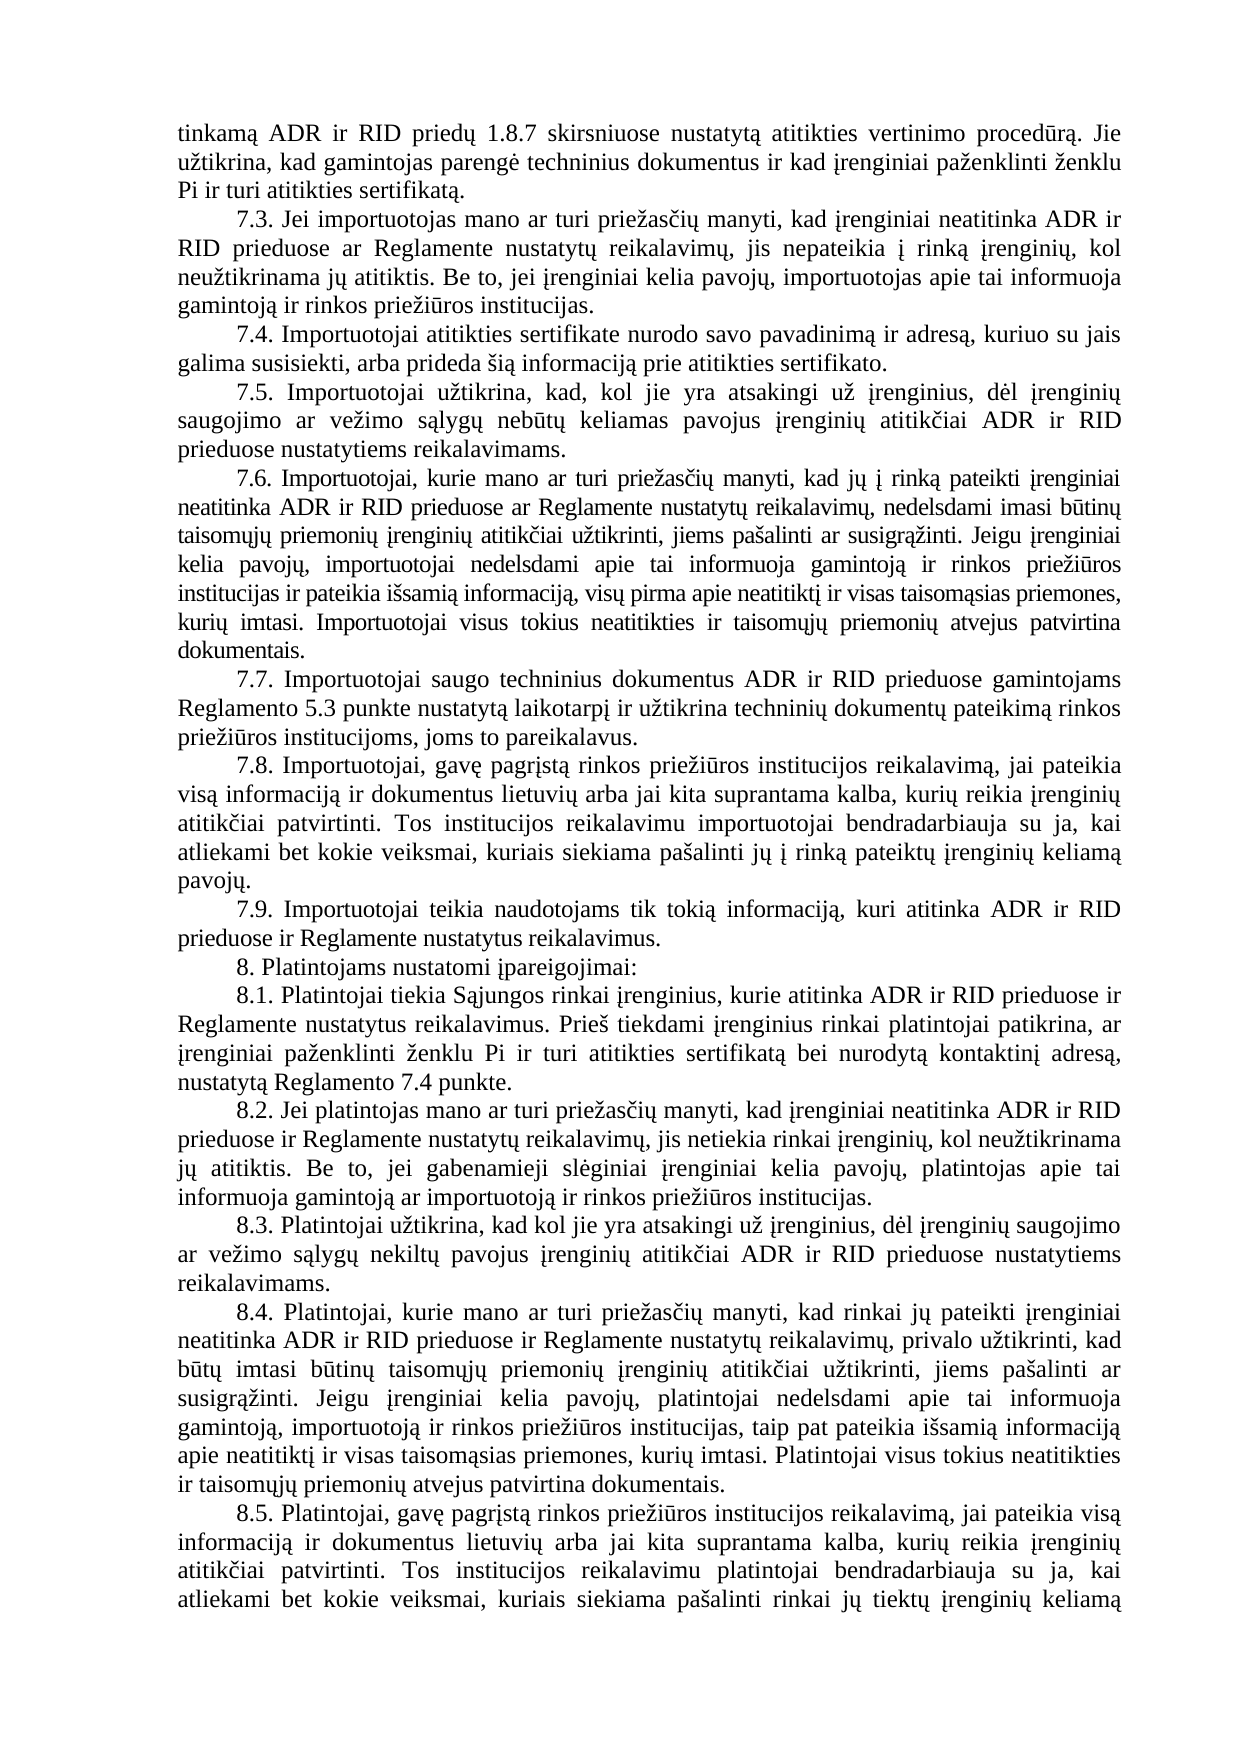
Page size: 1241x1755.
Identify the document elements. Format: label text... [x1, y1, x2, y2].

text 7.5. Importuotojai užtikrina, kad, kol jie yra atsakingi už įrenginius, dėl įrenginių saugojimo ar vežimo sąlygų nebūtų keliamas pavojus įrenginių atitikčiai ADR ir RID prieduose nustatytiems reikalavimams. [177, 377, 1122, 463]
text 7.4. Importuotojai atitikties sertifikate nurodo savo pavadinimą ir adresą, kuriuo su jais galima susisiekti, arba prideda šią informaciją prie atitikties sertifikato. [177, 319, 1122, 377]
text 7.3. Jei importuotojas mano ar turi priežasčių manyti, kad įrenginiai neatitinka ADR ir RID prieduose ar Reglamente nustatytų reikalavimų, jis nepateikia į rinką įrenginių, kol neužtikrinama jų atitiktis. Be to, jei įrenginiai kelia pavojų, importuotojas apie tai informuoja gamintoją ir rinkos priežiūros institucijas. [177, 204, 1122, 319]
text 8.3. Platintojai užtikrina, kad kol jie yra atsakingi už įrenginius, dėl įrenginių saugojimo ar vežimo sąlygų nekiltų pavojus įrenginių atitikčiai ADR ir RID prieduose nustatytiems reikalavimams. [177, 1211, 1122, 1297]
text 8.1. Platintojai tiekia Sąjungos rinkai įrenginius, kurie atitinka ADR ir RID prieduose ir Reglamente nustatytus reikalavimus. Prieš tiekdami įrenginius rinkai platintojai patikrina, ar įrenginiai paženklinti ženklu Pi ir turi atitikties sertifikatą bei nurodytą kontaktinį adresą, nustatytą Reglamento 7.4 punkte. [177, 981, 1122, 1096]
text 7.8. Importuotojai, gavę pagrįstą rinkos priežiūros institucijos reikalavimą, jai pateikia visą informaciją ir dokumentus lietuvių arba jai kita suprantama kalba, kurių reikia įrenginių atitikčiai patvirtinti. Tos institucijos reikalavimu importuotojai bendradarbiauja su ja, kai atliekami bet kokie veiksmai, kuriais siekiama pašalinti jų į rinką pateiktų įrenginių keliamą pavojų. [177, 751, 1122, 894]
text 8.5. Platintojai, gavę pagrįstą rinkos priežiūros institucijos reikalavimą, jai pateikia visą informaciją ir dokumentus lietuvių arba jai kita suprantama kalba, kurių reikia įrenginių atitikčiai patvirtinti. Tos institucijos reikalavimu platintojai bendradarbiauja su ja, kai atliekami bet kokie veiksmai, kuriais siekiama pašalinti rinkai jų tiektų įrenginių keliamą [177, 1498, 1122, 1613]
text 7.9. Importuotojai teikia naudotojams tik tokią informaciją, kuri atitinka ADR ir RID prieduose ir Reglamente nustatytus reikalavimus. [177, 894, 1122, 952]
text 8.2. Jei platintojas mano ar turi priežasčių manyti, kad įrenginiai neatitinka ADR ir RID prieduose ir Reglamente nustatytų reikalavimų, jis netiekia rinkai įrenginių, kol neužtikrinama jų atitiktis. Be to, jei gabenamieji slėginiai įrenginiai kelia pavojų, platintojas apie tai informuoja gamintoją ar importuotoją ir rinkos priežiūros institucijas. [177, 1096, 1122, 1211]
text tinkamą ADR ir RID priedų 1.8.7 skirsniuose nustatytą atitikties vertinimo procedūrą. Jie užtikrina, kad gamintojas parengė techninius dokumentus ir kad įrenginiai paženklinti ženklu Pi ir turi atitikties sertifikatą. [177, 118, 1122, 204]
text 8. Platintojams nustatomi įpareigojimai: [177, 952, 1122, 981]
text 8.4. Platintojai, kurie mano ar turi priežasčių manyti, kad rinkai jų pateikti įrenginiai neatitinka ADR ir RID prieduose ir Reglamente nustatytų reikalavimų, privalo užtikrinti, kad būtų imtasi būtinų taisomųjų priemonių įrenginių atitikčiai užtikrinti, jiems pašalinti ar susigrąžinti. Jeigu įrenginiai kelia pavojų, platintojai nedelsdami apie tai informuoja gamintoją, importuotoją ir rinkos priežiūros institucijas, taip pat pateikia išsamią informaciją apie neatitiktį ir visas taisomąsias priemones, kurių imtasi. Platintojai visus tokius neatitikties ir taisomųjų priemonių atvejus patvirtina dokumentais. [177, 1297, 1122, 1498]
text 7.6. Importuotojai, kurie mano ar turi priežasčių manyti, kad jų į rinką pateikti įrenginiai neatitinka ADR ir RID prieduose ar Reglamente nustatytų reikalavimų, nedelsdami imasi būtinų taisomųjų priemonių įrenginių atitikčiai užtikrinti, jiems pašalinti ar susigrąžinti. Jeigu įrenginiai kelia pavojų, importuotojai nedelsdami apie tai informuoja gamintoją ir rinkos priežiūros institucijas ir pateikia išsamią informaciją, visų pirma apie neatitiktį ir visas taisomąsias priemones, kurių imtasi. Importuotojai visus tokius neatitikties ir taisomųjų priemonių atvejus patvirtina dokumentais. [177, 463, 1122, 664]
text 7.7. Importuotojai saugo techninius dokumentus ADR ir RID prieduose gamintojams Reglamento 5.3 punkte nustatytą laikotarpį ir užtikrina techninių dokumentų pateikimą rinkos priežiūros institucijoms, joms to pareikalavus. [177, 664, 1122, 751]
